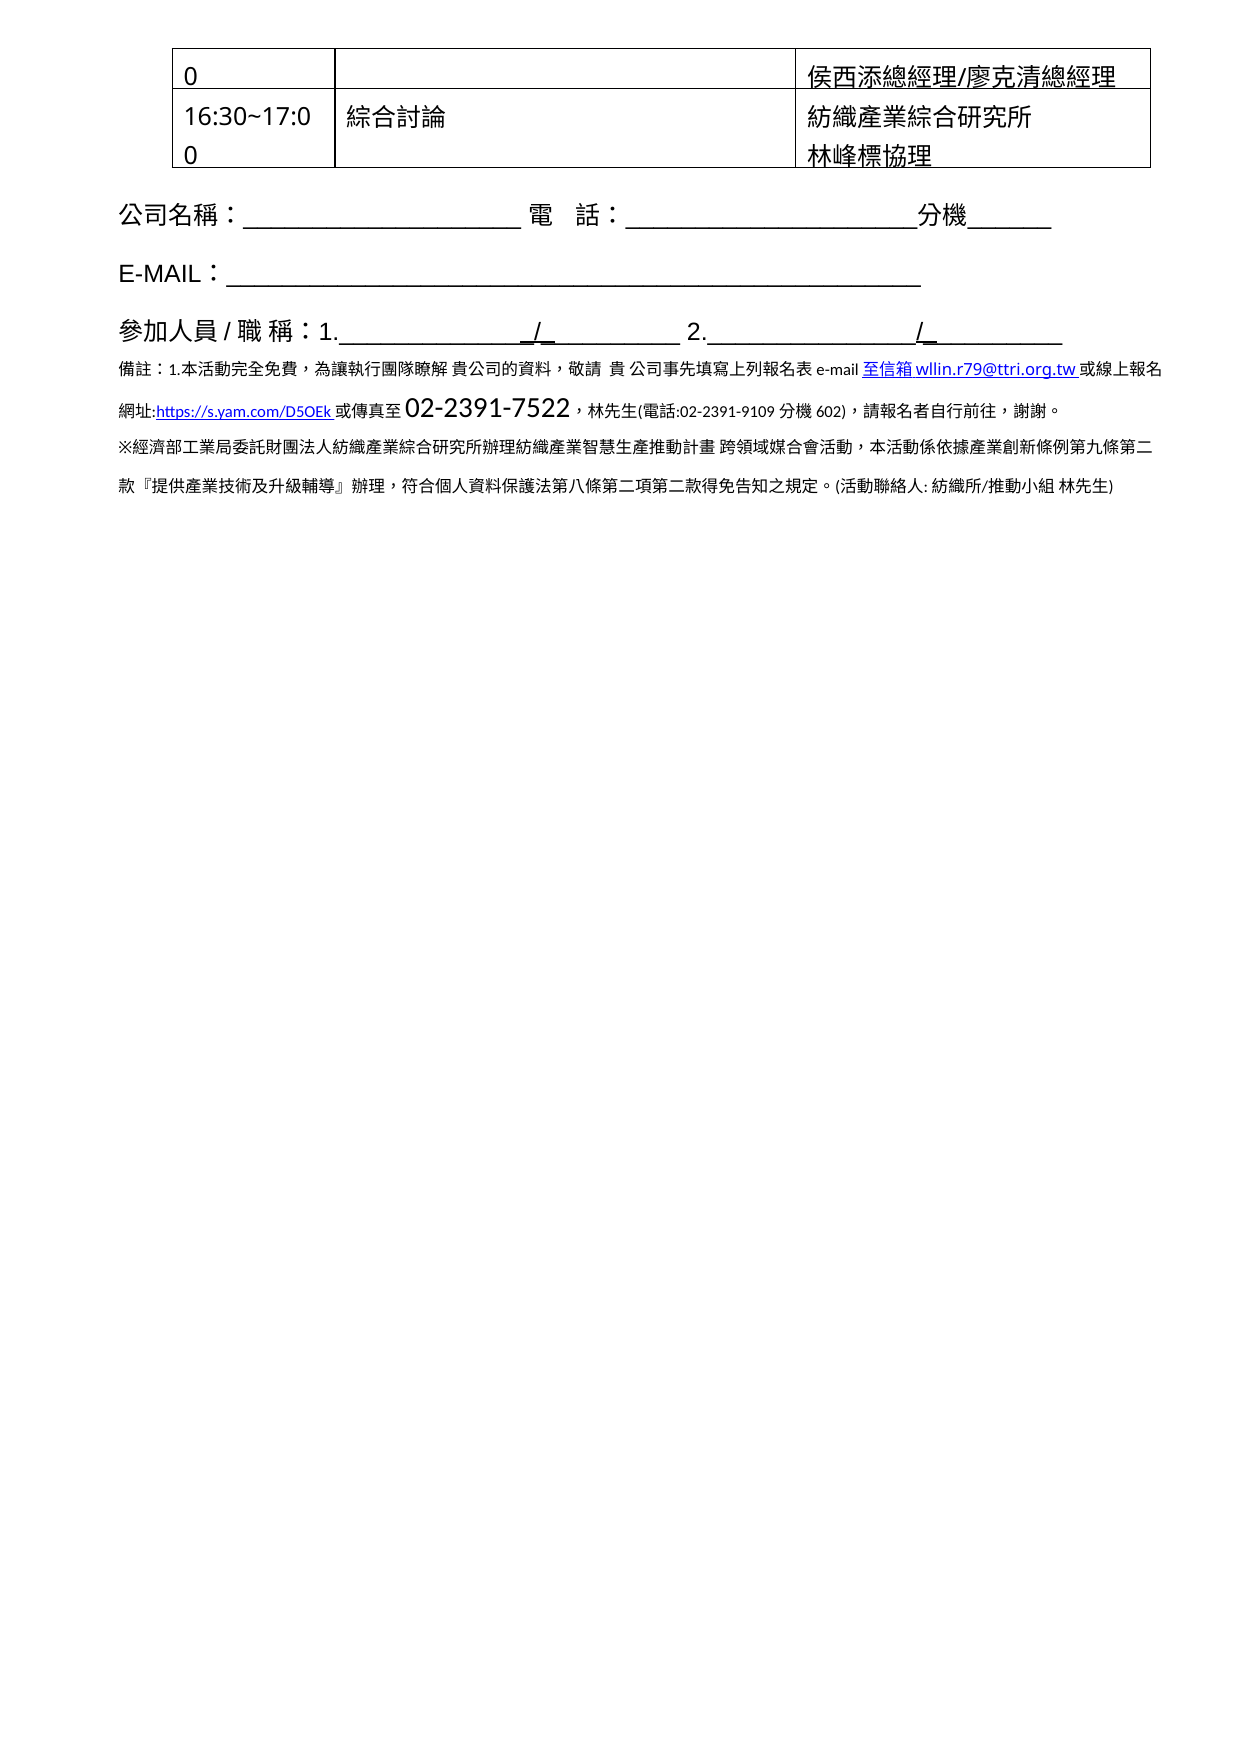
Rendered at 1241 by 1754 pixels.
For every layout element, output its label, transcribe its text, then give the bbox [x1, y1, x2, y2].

text ※經濟部工業局委託財團法人紡織產業綜合研究所辦理紡織產業智慧生產推動計畫 跨領域媒合會活動，本活動係依據產業創新條例第九條第二款『提供產業技術及升級輔導』辦理，符合個人資料保護法第八條第二項第二款得免告知之規定。(活動聯絡人: 紡織所/推動小組 林先生) [118, 420, 1166, 498]
table_cell [336, 49, 795, 88]
table_cell 0 [173, 49, 334, 88]
text E-MAIL：__________________________________________________ [118, 245, 1166, 284]
text 公司名稱：____________________ 電 話：_____________________分機______ [118, 187, 1166, 226]
table_cell 綜合討論 [336, 89, 795, 167]
text 參加人員 / 職 稱：1.______________/__________ 2._______________/__________ [118, 302, 1166, 342]
text 備註：1.本活動完全免費，為讓執行團隊瞭解 貴公司的資料，敬請 貴 公司事先填寫上列報名表 e-mail 至信箱wllin.r79@ttri.org.tw或線上報名網址:https://s.yam.com/D5OEk或傳真至 02-2391-7522，林先生(電話:02-2391-9109 分機 602)，請報名者自行前往，謝謝。 [118, 342, 1166, 420]
table_cell 侯西添總經理/廖克清總經理 [796, 49, 1150, 88]
table_cell 16:30~17:00 [173, 89, 334, 167]
table_cell 紡織產業綜合研究所 林峰標協理 [796, 89, 1150, 167]
